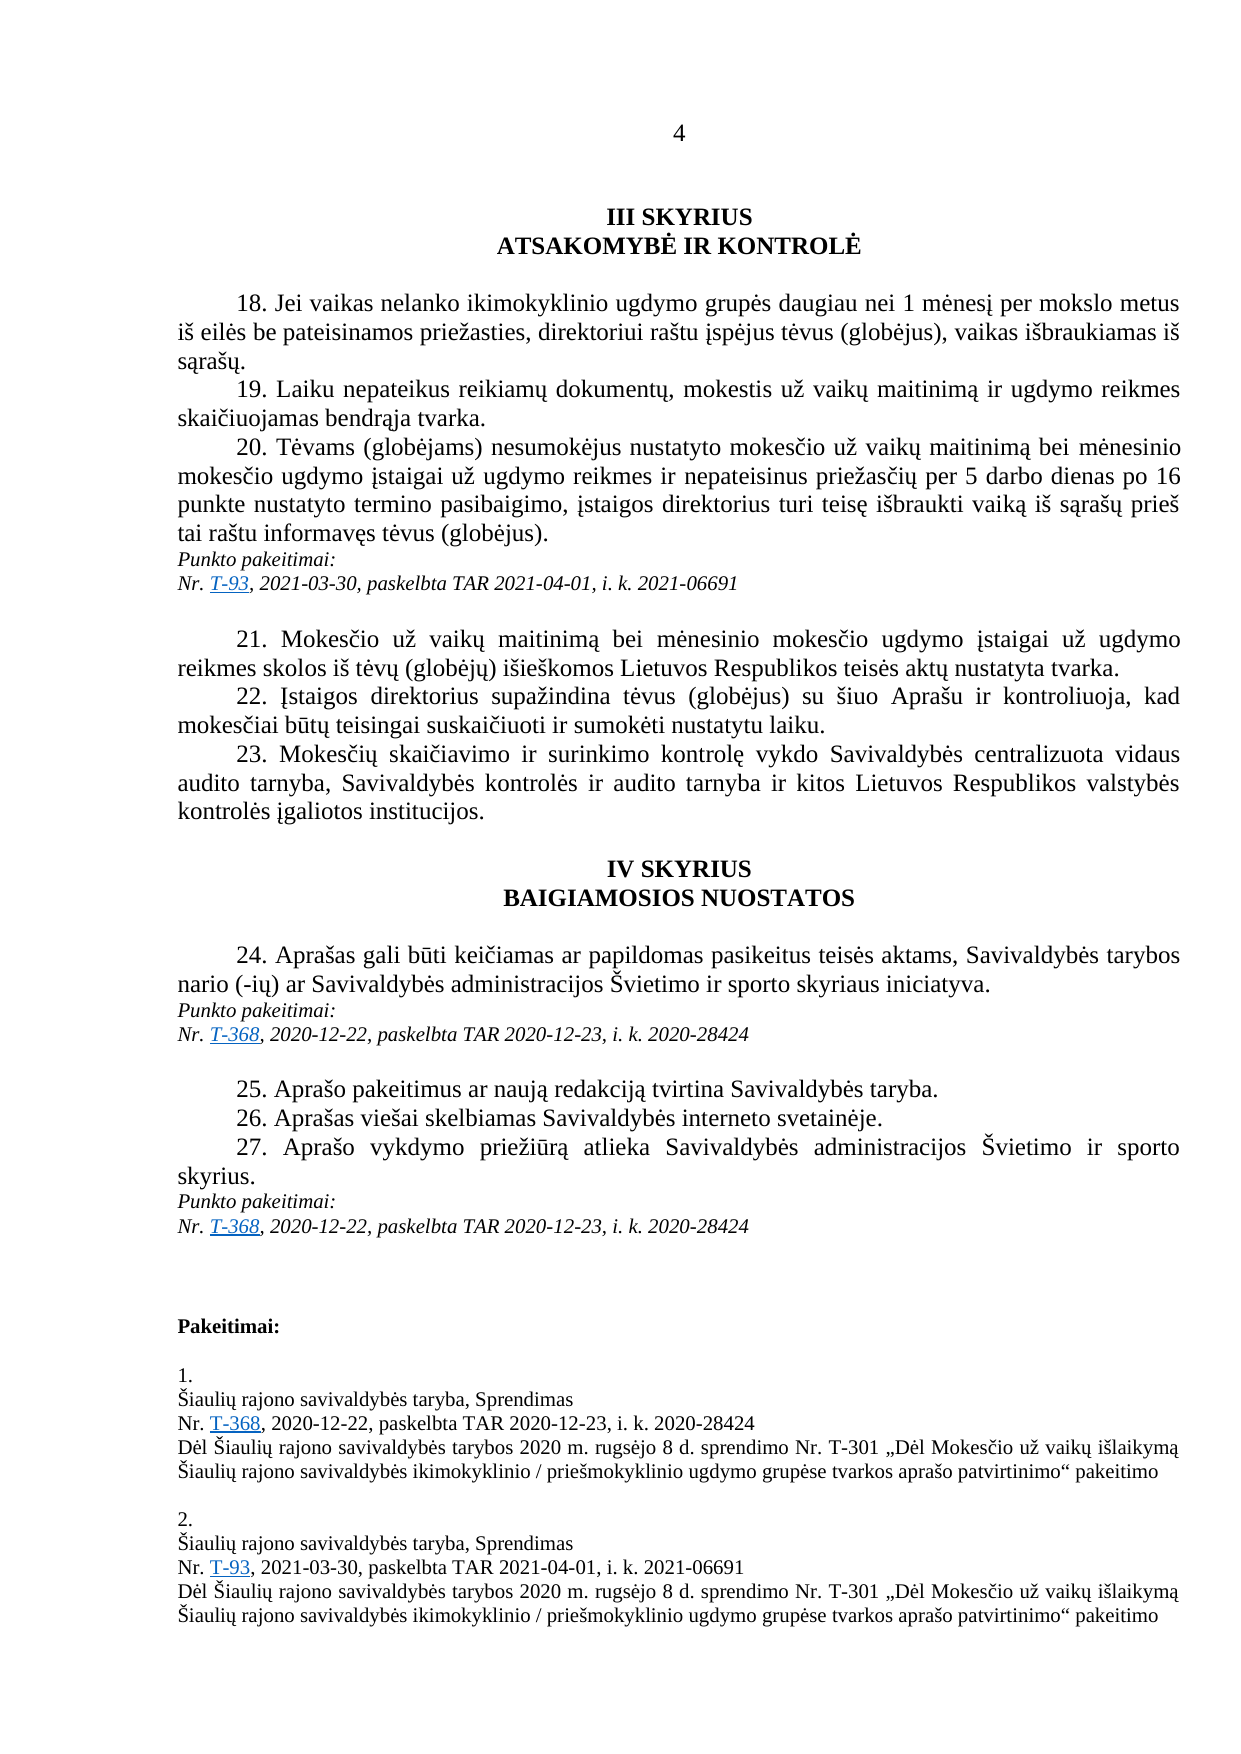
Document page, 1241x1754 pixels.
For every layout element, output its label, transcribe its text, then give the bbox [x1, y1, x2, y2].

text 23. Mokesčių skaičiavimo ir surinkimo kontrolę vykdo Savivaldybės centralizuota vidaus audito tarnyba, Savivaldybės kontrolės ir audito tarnyba ir kitos Lietuvos Respublikos valstybės kontrolės įgaliotos institucijos. [177, 739, 1181, 825]
text 21. Mokesčio už vaikų maitinimą bei mėnesinio mokesčio ugdymo įstaigai už ugdymo reikmes skolos iš tėvų (globėjų) išieškomos Lietuvos Respublikos teisės aktų nustatyta tvarka. [177, 624, 1181, 681]
text 22. Įstaigos direktorius supažindina tėvus (globėjus) su šiuo Aprašu ir kontroliuoja, kad mokesčiai būtų teisingai suskaičiuoti ir sumokėti nustatytu laiku. [177, 681, 1181, 739]
text 24. Aprašas gali būti keičiamas ar papildomas pasikeitus teisės aktams, Savivaldybės tarybos nario (-ių) ar Savivaldybės administracijos Švietimo ir sporto skyriaus iniciatyva. [177, 940, 1181, 998]
text 26. Aprašas viešai skelbiamas Savivaldybės interneto svetainėje. [177, 1103, 1181, 1132]
text 25. Aprašo pakeitimus ar naują redakciją tvirtina Savivaldybės taryba. [177, 1074, 1181, 1103]
text Punkto pakeitimai: [177, 547, 1181, 571]
text BAIGIAMOSIOS NUOSTATOS [177, 883, 1181, 911]
text 1. [177, 1363, 1181, 1387]
text Nr. T-93, 2021-03-30, paskelbta TAR 2021-04-01, i. k. 2021-06691 [177, 1555, 1181, 1579]
text IV SKYRIUS [177, 854, 1181, 883]
text III SKYRIUS [177, 202, 1181, 231]
text Nr. T-368, 2020-12-22, paskelbta TAR 2020-12-23, i. k. 2020-28424 [177, 1022, 1181, 1046]
text 18. Jei vaikas nelanko ikimokyklinio ugdymo grupės daugiau nei 1 mėnesį per mokslo metus iš eilės be pateisinamos priežasties, direktoriui raštu įspėjus tėvus (globėjus), vaikas išbraukiamas iš sąrašų. [177, 288, 1181, 374]
text Pakeitimai: [177, 1314, 1181, 1338]
text Nr. T-368, 2020-12-22, paskelbta TAR 2020-12-23, i. k. 2020-28424 [177, 1213, 1181, 1238]
text Šiaulių rajono savivaldybės taryba, Sprendimas [177, 1531, 1181, 1555]
text Nr. T-93, 2021-03-30, paskelbta TAR 2021-04-01, i. k. 2021-06691 [177, 571, 1181, 595]
text 27. Aprašo vykdymo priežiūrą atlieka Savivaldybės administracijos Švietimo ir sporto skyrius. [177, 1132, 1181, 1189]
text 20. Tėvams (globėjams) nesumokėjus nustatyto mokesčio už vaikų maitinimą bei mėnesinio mokesčio ugdymo įstaigai už ugdymo reikmes ir nepateisinus priežasčių per 5 darbo dienas po 16 punkte nustatyto termino pasibaigimo, įstaigos direktorius turi teisę išbraukti vaiką iš sąrašų prieš tai raštu informavęs tėvus (globėjus). [177, 432, 1181, 547]
text 2. [177, 1507, 1181, 1531]
text Punkto pakeitimai: [177, 998, 1181, 1022]
text Dėl Šiaulių rajono savivaldybės tarybos 2020 m. rugsėjo 8 d. sprendimo Nr. T-301 „Dėl Mokesčio už vaikų išlaikymą Šiaulių rajono savivaldybės ikimokyklinio / priešmokyklinio ugdymo grupėse tvarkos aprašo patvirtinimo“ pakeitimo [177, 1579, 1181, 1627]
text Nr. T-368, 2020-12-22, paskelbta TAR 2020-12-23, i. k. 2020-28424 [177, 1411, 1181, 1435]
text 19. Laiku nepateikus reikiamų dokumentų, mokestis už vaikų maitinimą ir ugdymo reikmes skaičiuojamas bendrąja tvarka. [177, 374, 1181, 432]
text Šiaulių rajono savivaldybės taryba, Sprendimas [177, 1387, 1181, 1411]
text Dėl Šiaulių rajono savivaldybės tarybos 2020 m. rugsėjo 8 d. sprendimo Nr. T-301 „Dėl Mokesčio už vaikų išlaikymą Šiaulių rajono savivaldybės ikimokyklinio / priešmokyklinio ugdymo grupėse tvarkos aprašo patvirtinimo“ pakeitimo [177, 1435, 1181, 1483]
text Punkto pakeitimai: [177, 1189, 1181, 1213]
text ATSAKOMYBĖ IR KONTROLĖ [177, 231, 1181, 259]
